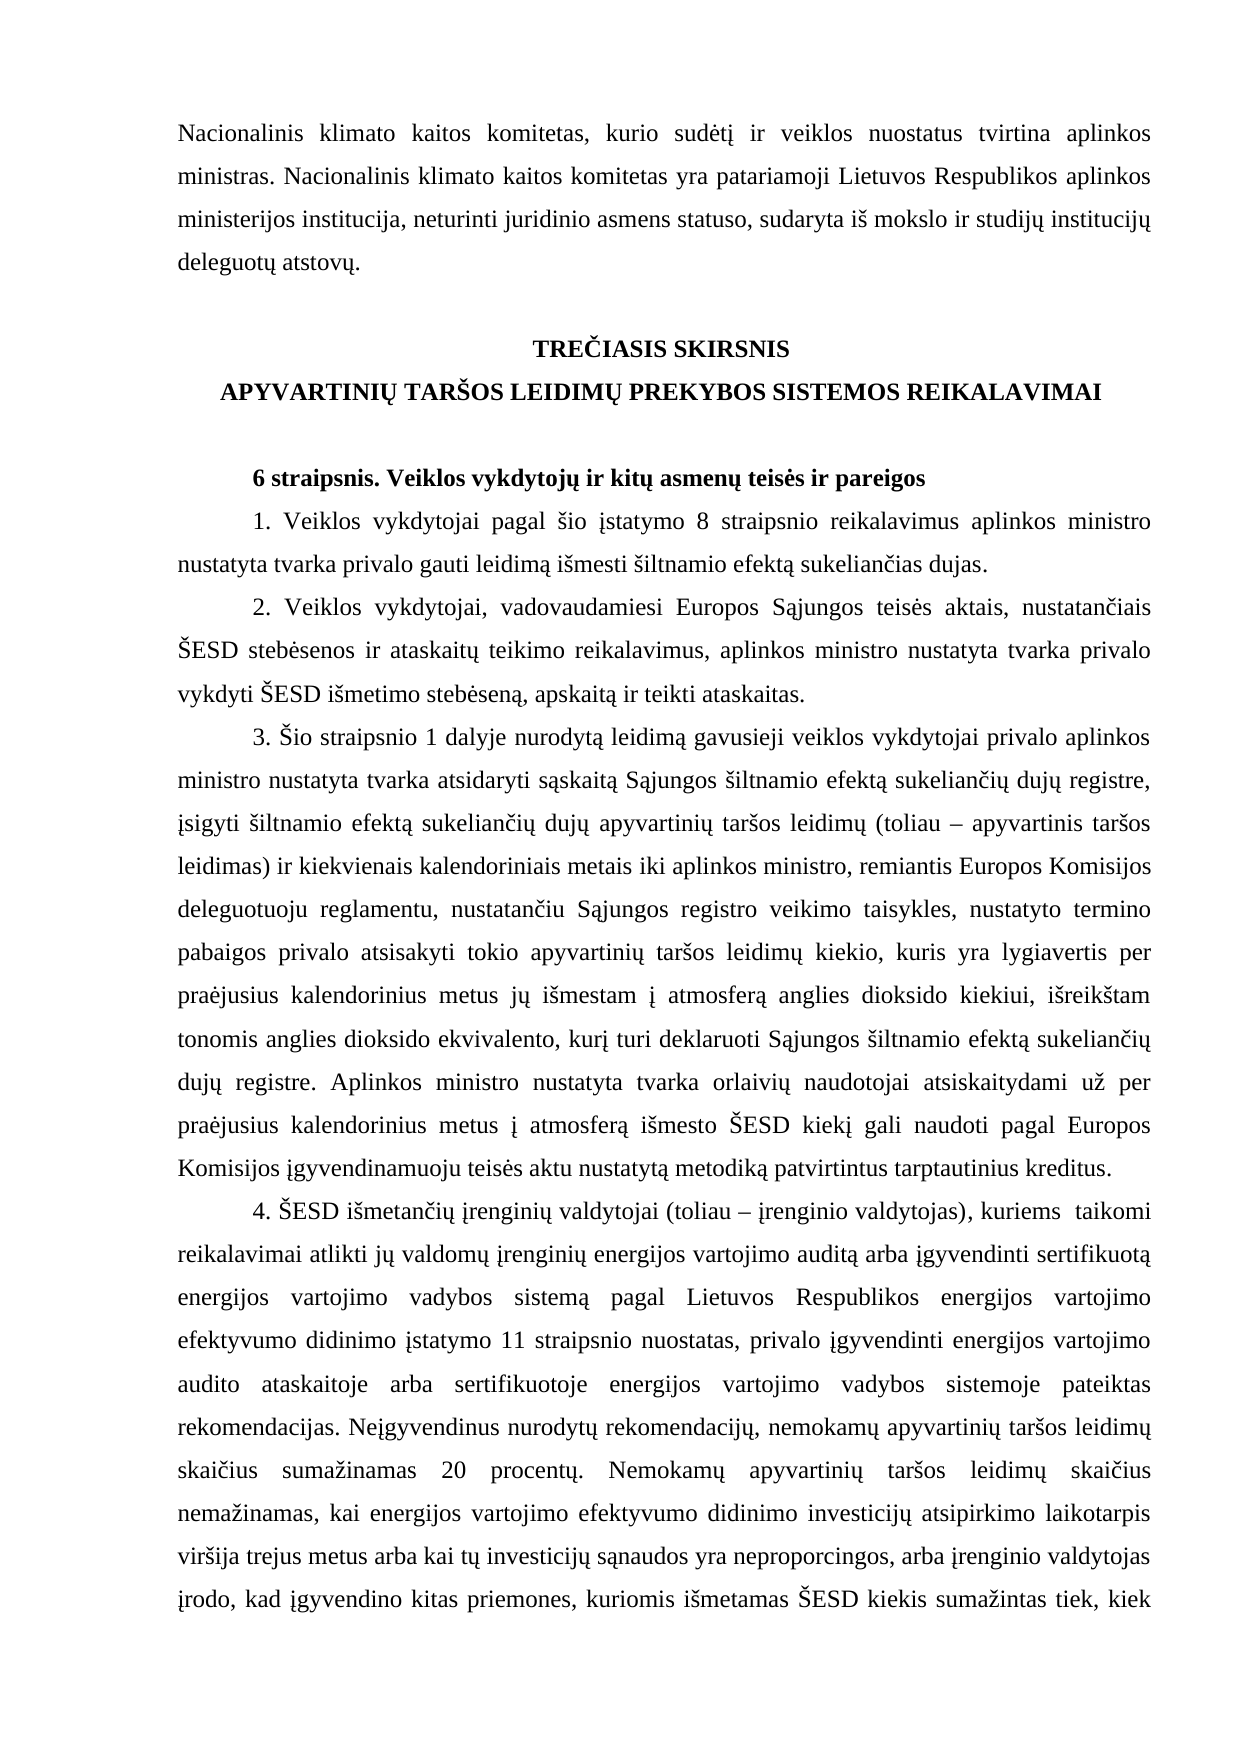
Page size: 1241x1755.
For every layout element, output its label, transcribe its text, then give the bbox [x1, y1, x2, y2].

text 3. Šio straipsnio 1 dalyje nurodytą leidimą gavusieji veiklos vykdytojai privalo aplinkos ministro nustatyta tvarka atsidaryti sąskaitą Sąjungos šiltnamio efektą sukeliančių dujų registre, įsigyti šiltnamio efektą sukeliančių dujų apyvartinių taršos leidimų (toliau – apyvartinis taršos leidimas) ir kiekvienais kalendoriniais metais iki aplinkos ministro, remiantis Europos Komisijos deleguotuoju reglamentu, nustatančiu Sąjungos registro veikimo taisykles, nustatyto termino pabaigos privalo atsisakyti tokio apyvartinių taršos leidimų kiekio, kuris yra lygiavertis per praėjusius kalendorinius metus jų išmestam į atmosferą anglies dioksido kiekiui, išreikštam tonomis anglies dioksido ekvivalento, kurį turi deklaruoti Sąjungos šiltnamio efektą sukeliančių dujų registre. Aplinkos ministro nustatyta tvarka orlaivių naudotojai atsiskaitydami už per praėjusius kalendorinius metus į atmosferą išmesto ŠESD kiekį gali naudoti pagal Europos Komisijos įgyvendinamuoju teisės aktu nustatytą metodiką patvirtintus tarptautinius kreditus. [177, 722, 1152, 1182]
text 1. Veiklos vykdytojai pagal šio įstatymo 8 straipsnio reikalavimus aplinkos ministro nustatyta tvarka privalo gauti leidimą išmesti šiltnamio efektą sukeliančias dujas. [177, 506, 1152, 578]
text TREČIASIS SKIRSNIS [177, 334, 1152, 362]
text 6 straipsnis. Veiklos vykdytojų ir kitų asmenų teisės ir pareigos [177, 463, 1152, 492]
text APYVARTINIŲ TARŠOS LEIDIMŲ PREKYBOS SISTEMOS REIKALAVIMAI [177, 377, 1152, 406]
text 4. ŠESD išmetančių įrenginių valdytojai (toliau – įrenginio valdytojas), kuriems taikomi reikalavimai atlikti jų valdomų įrenginių energijos vartojimo auditą arba įgyvendinti sertifikuotą energijos vartojimo vadybos sistemą pagal Lietuvos Respublikos energijos vartojimo efektyvumo didinimo įstatymo 11 straipsnio nuostatas, privalo įgyvendinti energijos vartojimo audito ataskaitoje arba sertifikuotoje energijos vartojimo vadybos sistemoje pateiktas rekomendacijas. Neįgyvendinus nurodytų rekomendacijų, nemokamų apyvartinių taršos leidimų skaičius sumažinamas 20 procentų. Nemokamų apyvartinių taršos leidimų skaičius nemažinamas, kai energijos vartojimo efektyvumo didinimo investicijų atsipirkimo laikotarpis viršija trejus metus arba kai tų investicijų sąnaudos yra neproporcingos, arba įrenginio valdytojas įrodo, kad įgyvendino kitas priemones, kuriomis išmetamas ŠESD kiekis sumažintas tiek, kiek [177, 1196, 1152, 1613]
text 2. Veiklos vykdytojai, vadovaudamiesi Europos Sąjungos teisės aktais, nustatančiais ŠESD stebėsenos ir ataskaitų teikimo reikalavimus, aplinkos ministro nustatyta tvarka privalo vykdyti ŠESD išmetimo stebėseną, apskaitą ir teikti ataskaitas. [177, 592, 1152, 707]
text Nacionalinis klimato kaitos komitetas, kurio sudėtį ir veiklos nuostatus tvirtina aplinkos ministras. Nacionalinis klimato kaitos komitetas yra patariamoji Lietuvos Respublikos aplinkos ministerijos institucija, neturinti juridinio asmens statuso, sudaryta iš mokslo ir studijų institucijų deleguotų atstovų. [177, 118, 1152, 276]
